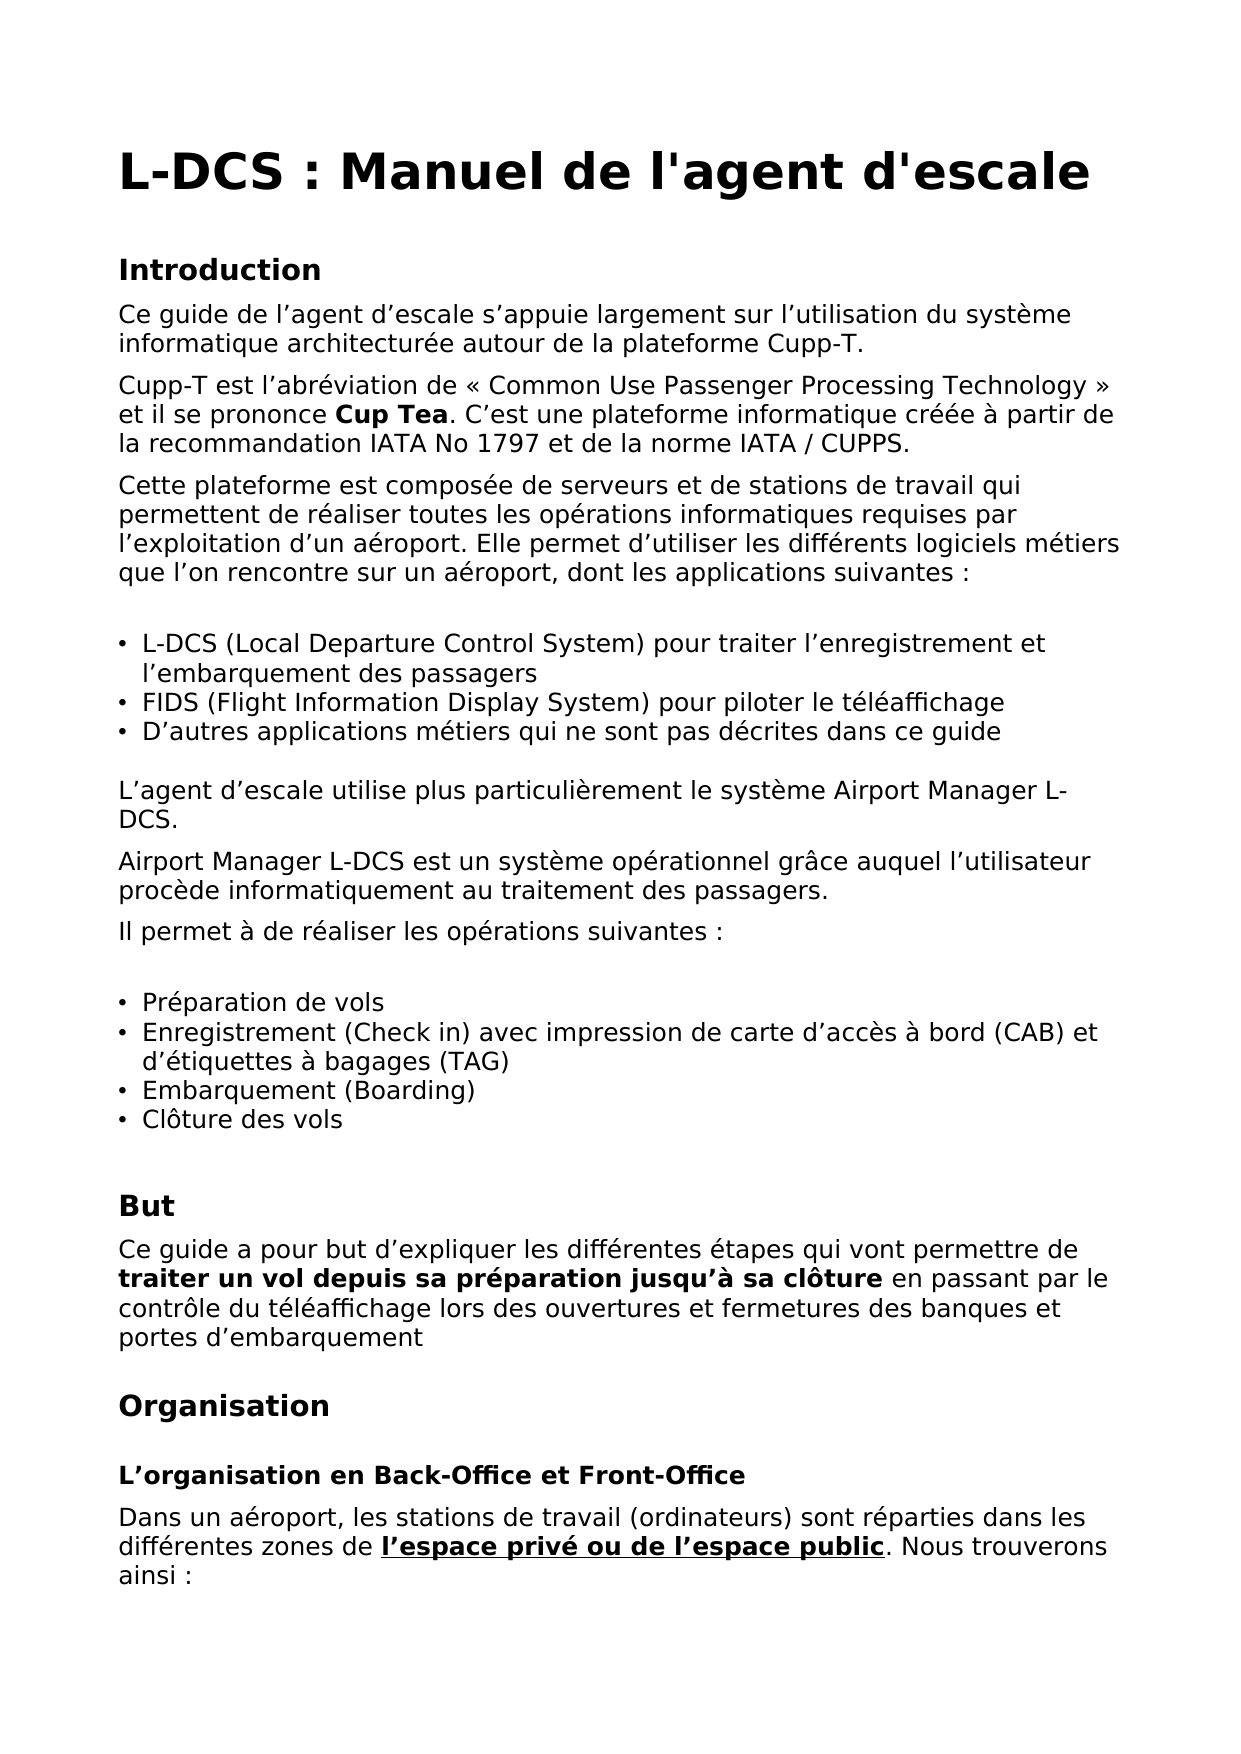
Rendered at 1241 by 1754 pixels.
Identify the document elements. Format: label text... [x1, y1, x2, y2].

list FIDS (Flight Information Display System) pour piloter le téléaffichage [118, 688, 1122, 717]
list L-DCS (Local Departure Control System) pour traiter l’enregistrement et l’embarquement des passagers [118, 630, 1122, 688]
list Enregistrement (Check in) avec impression de carte d’accès à bord (CAB) et d’étiquettes à bagages (TAG) [118, 1018, 1122, 1076]
subtitle L’organisation en Back-Office et Front-Office [118, 1461, 1122, 1490]
text Il permet à de réaliser les opérations suivantes : [118, 917, 1122, 947]
subtitle L-DCS : Manuel de l'agent d'escale [118, 143, 1122, 201]
text Cette plateforme est composée de serveurs et de stations de travail qui permettent de réaliser toutes les opérations informatiques requises par l’exploitation d’un aéroport. Elle permet d’utiliser les différents logiciels métiers que l’on rencontre sur un aéroport, dont les applications suivantes : [118, 471, 1122, 588]
text Cupp-T est l’abréviation de « Common Use Passenger Processing Technology » et il se prononce Cup Tea. C’est une plateforme informatique créée à partir de la recommandation IATA No 1797 et de la norme IATA / CUPPS. [118, 371, 1122, 458]
subtitle But [118, 1189, 1122, 1223]
text Dans un aéroport, les stations de travail (ordinateurs) sont réparties dans les différentes zones de l’espace privé ou de l’espace public. Nous trouverons ainsi : [118, 1503, 1122, 1590]
list Clôture des vols [118, 1105, 1122, 1134]
list Embarquement (Boarding) [118, 1076, 1122, 1105]
text L’agent d’escale utilise plus particulièrement le système Airport Manager L-DCS. [118, 776, 1122, 834]
subtitle Introduction [118, 254, 1122, 288]
list D’autres applications métiers qui ne sont pas décrites dans ce guide [118, 717, 1122, 746]
text Airport Manager L-DCS est un système opérationnel grâce auquel l’utilisateur procède informatiquement au traitement des passagers. [118, 847, 1122, 905]
list Préparation de vols [118, 989, 1122, 1018]
text Ce guide de l’agent d’escale s’appuie largement sur l’utilisation du système informatique architecturée autour de la plateforme Cupp-T. [118, 300, 1122, 358]
text Ce guide a pour but d’expliquer les différentes étapes qui vont permettre de traiter un vol depuis sa préparation jusqu’à sa clôture en passant par le contrôle du téléaffichage lors des ouvertures et fermetures des banques et portes d’embarquement [118, 1235, 1122, 1352]
subtitle Organisation [118, 1389, 1122, 1423]
